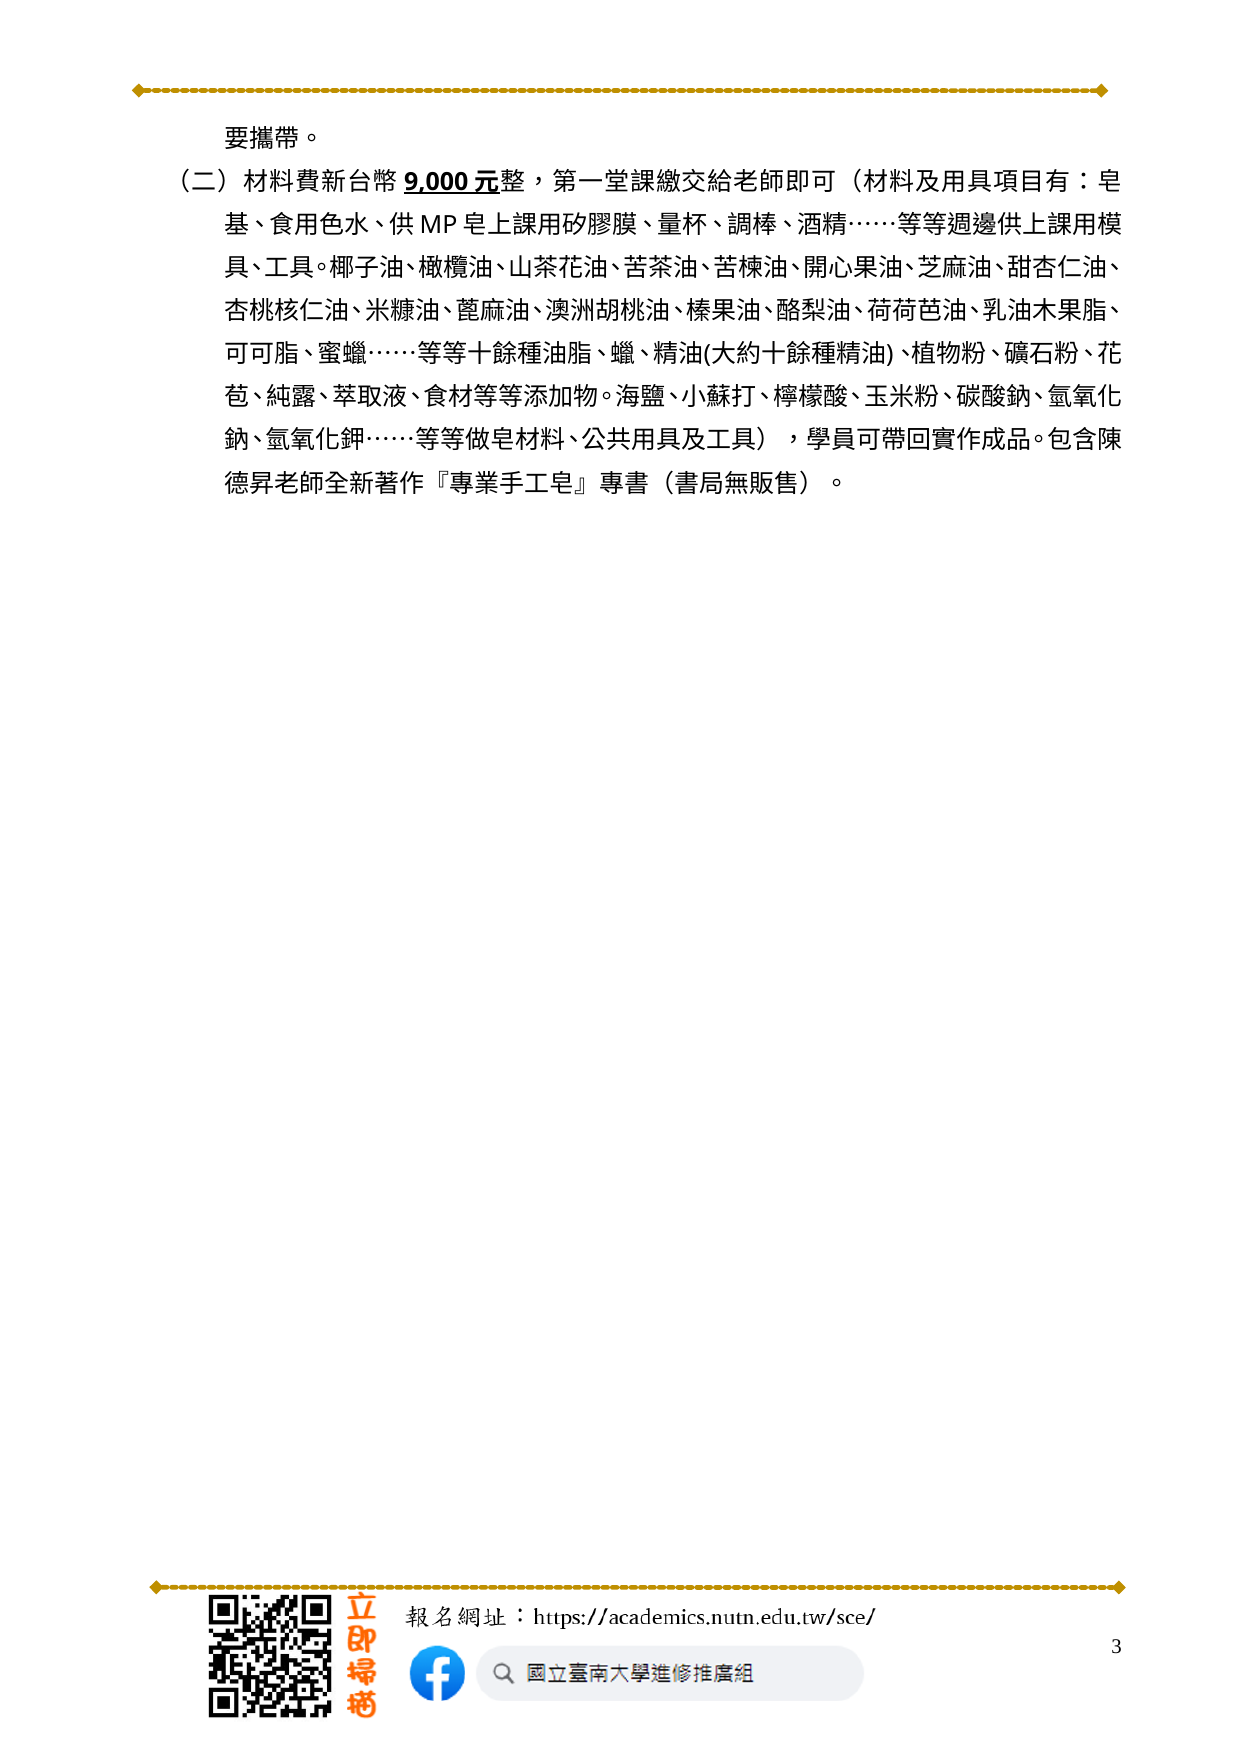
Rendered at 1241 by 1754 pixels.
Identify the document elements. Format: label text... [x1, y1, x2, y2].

picture [192, 1578, 384, 1586]
picture [192, 1589, 384, 1730]
picture [388, 1590, 896, 1709]
text 要攜帶。 [165, 118, 1122, 155]
text （二）材料費新台幣9,000元整，第一堂課繳交給老師即可（材料及用具項目有：皂基、食用色水、供MP皂上課用矽膠膜、量杯、調棒、酒精……等等週邊供上課用模具、工具。椰子油、橄欖油、山茶花油、苦茶油、苦楝油、開心果油、芝麻油、甜杏仁油、杏桃核仁油、米糠油、蓖麻油、澳洲胡桃油、榛果油、酪梨油、荷荷芭油、乳油木果脂、可可脂、蜜蠟……等等十餘種油脂、蠟、精油(大約十餘種精油)、植物粉、礦石粉、花苞、純露、萃取液、食材等等添加物。海鹽、小蘇打、檸檬酸、玉米粉、碳酸鈉、氫氧化鈉、氫氧化鉀……等等做皂材料、公共用具及工具），學員可帶回實作成品。包含陳德昇老師全新著作『專業手工皂』專書（書局無販售）。 [165, 161, 1122, 500]
